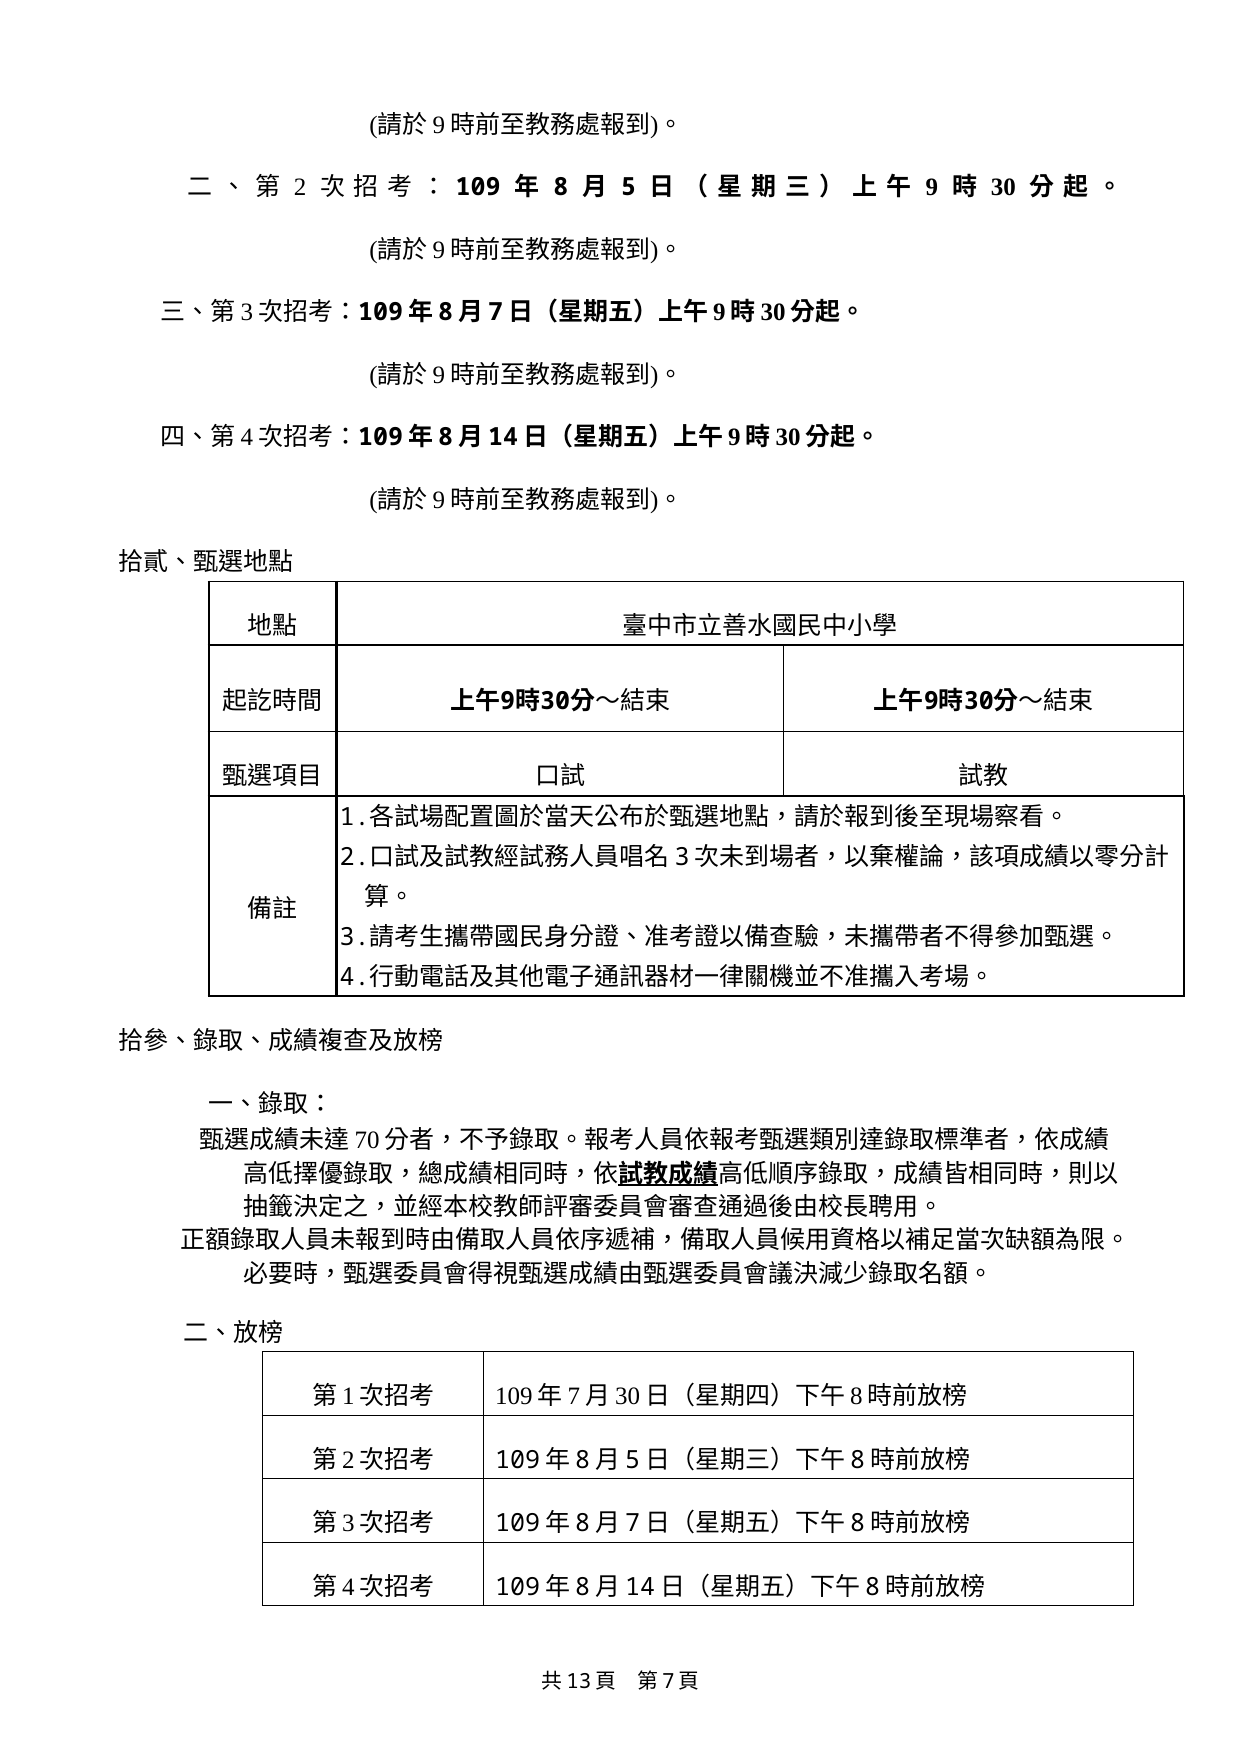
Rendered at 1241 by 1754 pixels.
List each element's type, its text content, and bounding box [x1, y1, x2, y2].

text 三、第3次招考：109年8月7日（星期五）上午9時30分起。 (請於9時前至教務處報到)。 [148, 268, 1122, 393]
table_cell 試教 [784, 732, 1183, 795]
table_cell 109年8月5日（星期三）下午8時前放榜 [484, 1416, 1133, 1478]
table_cell 1.各試場配置圖於當天公布於甄選地點，請於報到後至現場察看。 2.口試及試教經試務人員唱名3次未到場者，以棄權論，該項成績以零分計算。 3.請考生攜帶國民身分證、准考證以備查驗，未攜帶者不得參加甄選。 4.行動電話及其他電子通訊器材一律關機並不准攜入考場。 [338, 797, 1183, 995]
table_cell 第3次招考 [263, 1479, 483, 1542]
text 四、第4次招考：109年8月14日（星期五）上午9時30分起。 (請於9時前至教務處報到)。 [148, 393, 1122, 518]
text 二、第2次招考：109年8月5日（星期三）上午9時30分起。 (請於9時前至教務處報到)。 [148, 143, 1122, 268]
table_cell 109年8月7日（星期五）下午8時前放榜 [484, 1479, 1133, 1542]
table_header 109年7月30日（星期四）下午8時前放榜 [484, 1352, 1133, 1415]
text 甄選成績未達70分者，不予錄取。報考人員依報考甄選類別達錄取標準者，依成績高低擇優錄取，總成績相同時，依試教成績高低順序錄取，成績皆相同時，則以抽籤決定之，並經本校教師評審委員會審查通過後由校長聘用。 [156, 1122, 1122, 1222]
table_cell 口試 [338, 732, 783, 795]
text (請於9時前至教務處報到)。 [148, 81, 1122, 143]
text 拾參、錄取、成績複查及放榜 [118, 997, 1122, 1059]
table_cell 第2次招考 [263, 1416, 483, 1478]
table_cell 起訖時間 [210, 646, 335, 731]
table_header 地點 [210, 582, 335, 644]
table_cell 備註 [210, 797, 335, 995]
table_cell 甄選項目 [210, 732, 335, 795]
text 二、放榜 [177, 1289, 1122, 1351]
text 拾貳、甄選地點 [118, 518, 1122, 581]
text 正額錄取人員未報到時由備取人員依序遞補，備取人員候用資格以補足當次缺額為限。必要時，甄選委員會得視甄選成績由甄選委員會議決減少錄取名額。 [118, 1222, 1122, 1289]
table_cell 上午9時30分～結束 [338, 646, 783, 731]
table_cell 上午9時30分～結束 [784, 646, 1183, 731]
table_header 第1次招考 [263, 1352, 483, 1415]
table_header 臺中市立善水國民中小學 [338, 582, 1183, 644]
table_cell 109年8月14日（星期五）下午8時前放榜 [484, 1543, 1133, 1605]
text 一、錄取： [118, 1059, 1122, 1122]
table_cell 第4次招考 [263, 1543, 483, 1605]
